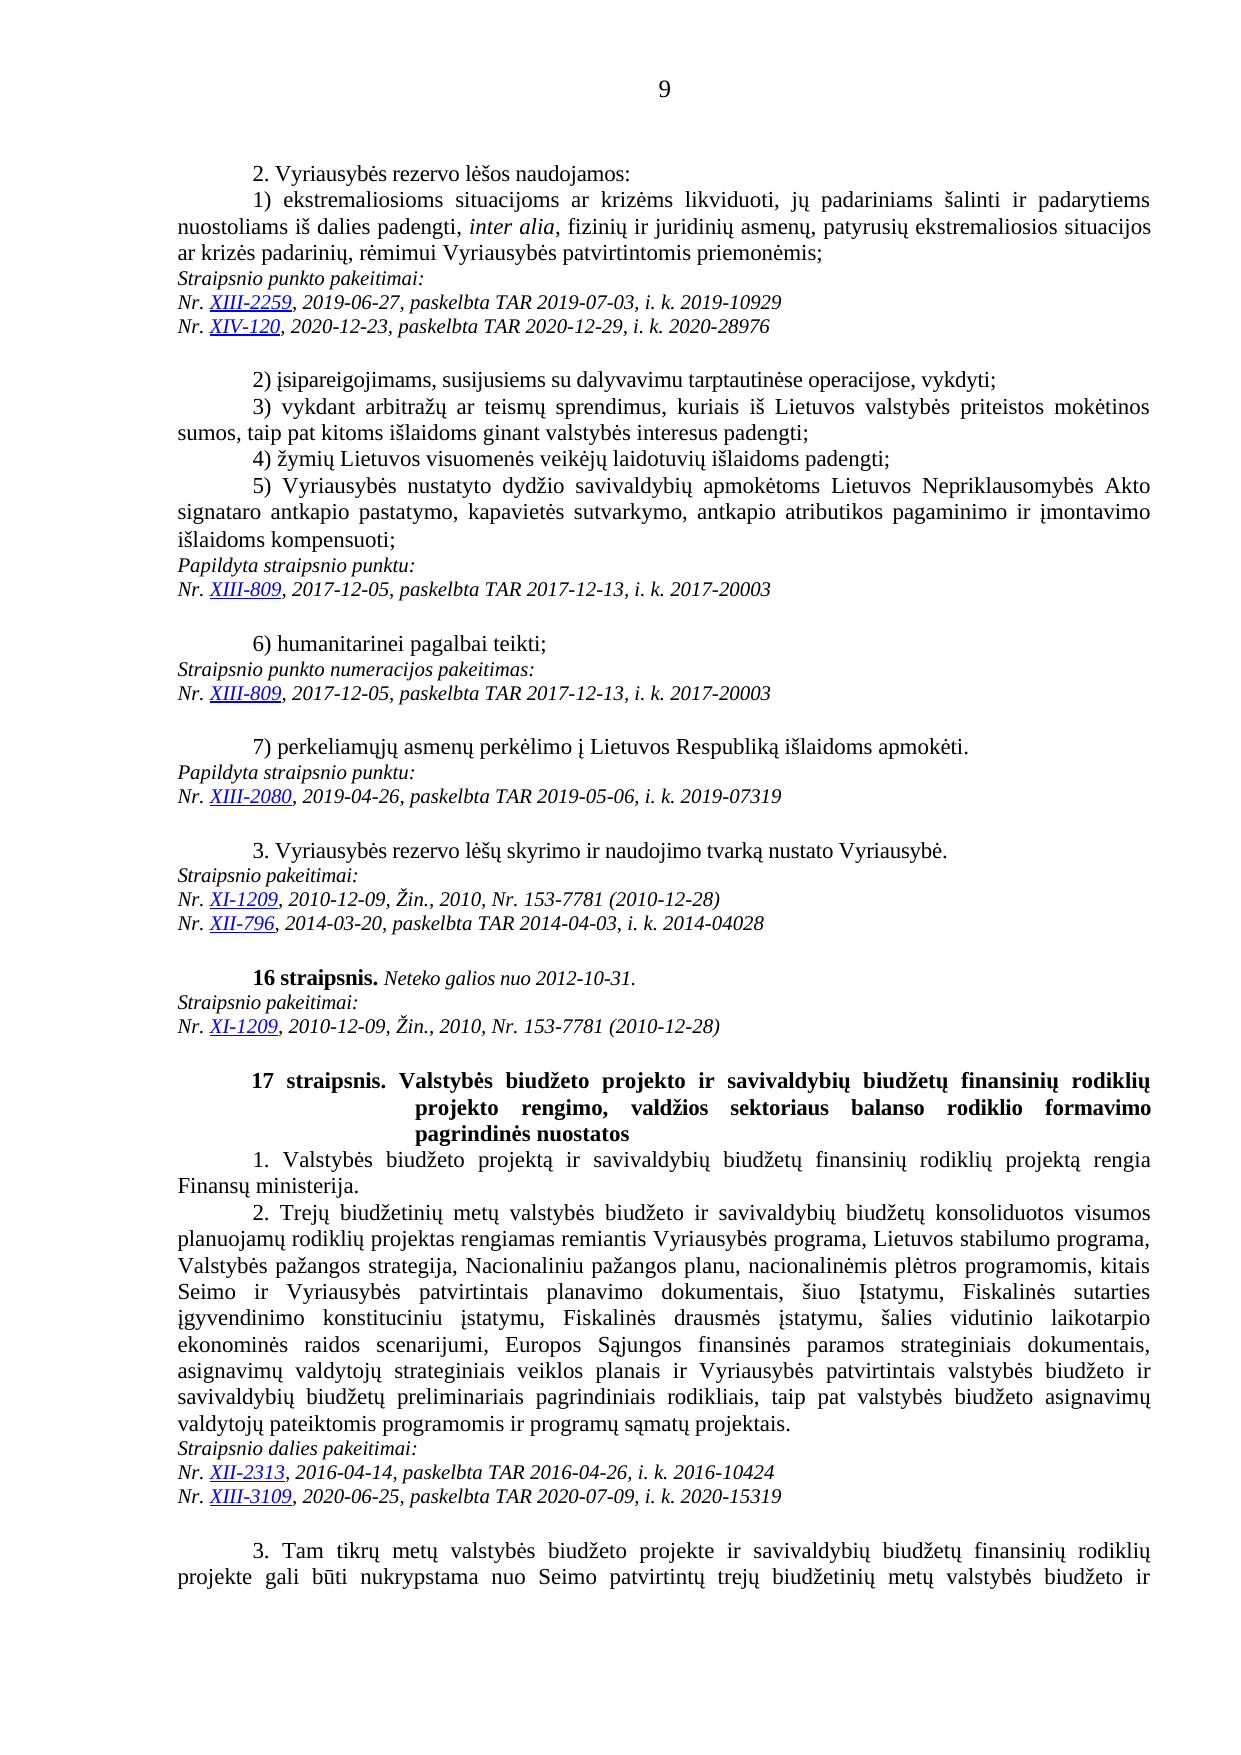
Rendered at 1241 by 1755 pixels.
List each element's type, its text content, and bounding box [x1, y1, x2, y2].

text 1. Valstybės biudžeto projektą ir savivaldybių biudžetų finansinių rodiklių projektą rengia Finansų ministerija. [177, 1146, 1152, 1199]
text 4) žymių Lietuvos visuomenės veikėjų laidotuvių išlaidoms padengti; [177, 446, 1152, 472]
text 2) įsipareigojimams, susijusiems su dalyvavimu tarptautinėse operacijose, vykdyti; [177, 366, 1152, 393]
text Nr. XIV-120, 2020-12-23, paskelbta TAR 2020-12-29, i. k. 2020-28976 [177, 314, 1152, 338]
text 3. Vyriausybės rezervo lėšų skyrimo ir naudojimo tvarką nustato Vyriausybė. [177, 837, 1152, 863]
text Straipsnio pakeitimai: [177, 990, 1152, 1014]
text Papildyta straipsnio punktu: [177, 553, 1152, 577]
text Nr. XI-1209, 2010-12-09, Žin., 2010, Nr. 153-7781 (2010-12-28) [177, 1014, 1152, 1038]
text Papildyta straipsnio punktu: [177, 760, 1152, 784]
text 2. Trejų biudžetinių metų valstybės biudžeto ir savivaldybių biudžetų konsoliduotos visumos planuojamų rodiklių projektas rengiamas remiantis Vyriausybės programa, Lietuvos stabilumo programa, Valstybės pažangos strategija, Nacionaliniu pažangos planu, nacionalinėmis plėtros programomis, kitais Seimo ir Vyriausybės patvirtintais planavimo dokumentais, šiuo Įstatymu, Fiskalinės sutarties įgyvendinimo konstituciniu įstatymu, Fiskalinės drausmės įstatymu, šalies vidutinio laikotarpio ekonominės raidos scenarijumi, Europos Sąjungos finansinės paramos strateginiais dokumentais, asignavimų valdytojų strateginiais veiklos planais ir Vyriausybės patvirtintais valstybės biudžeto ir savivaldybių biudžetų preliminariais pagrindiniais rodikliais, taip pat valstybės biudžeto asignavimų valdytojų pateiktomis programomis ir programų sąmatų projektais. [177, 1199, 1152, 1436]
text Nr. XII-796, 2014-03-20, paskelbta TAR 2014-04-03, i. k. 2014-04028 [177, 911, 1152, 935]
text Nr. XIII-809, 2017-12-05, paskelbta TAR 2017-12-13, i. k. 2017-20003 [177, 577, 1152, 601]
text Straipsnio punkto numeracijos pakeitimas: [177, 657, 1152, 681]
text Straipsnio pakeitimai: [177, 863, 1152, 887]
text 7) perkeliamųjų asmenų perkėlimo į Lietuvos Respubliką išlaidoms apmokėti. [177, 733, 1152, 760]
text 5) Vyriausybės nustatyto dydžio savivaldybių apmokėtoms Lietuvos Nepriklausomybės Akto signataro antkapio pastatymo, kapavietės sutvarkymo, antkapio atributikos pagaminimo ir įmontavimo išlaidoms kompensuoti; [177, 472, 1152, 553]
text Nr. XIII-2080, 2019-04-26, paskelbta TAR 2019-05-06, i. k. 2019-07319 [177, 784, 1152, 808]
text 3) vykdant arbitražų ar teismų sprendimus, kuriais iš Lietuvos valstybės priteistos mokėtinos sumos, taip pat kitoms išlaidoms ginant valstybės interesus padengti; [177, 393, 1152, 446]
text 3. Tam tikrų metų valstybės biudžeto projekte ir savivaldybių biudžetų finansinių rodiklių projekte gali būti nukrypstama nuo Seimo patvirtintų trejų biudžetinių metų valstybės biudžeto ir [177, 1537, 1152, 1590]
text Nr. XII-2313, 2016-04-14, paskelbta TAR 2016-04-26, i. k. 2016-10424 [177, 1460, 1152, 1484]
text 1) ekstremaliosioms situacijoms ar krizėms likviduoti, jų padariniams šalinti ir padarytiems nuostoliams iš dalies padengti, inter alia, fizinių ir juridinių asmenų, patyrusių ekstremaliosios situacijos ar krizės padarinių, rėmimui Vyriausybės patvirtintomis priemonėmis; [177, 186, 1152, 266]
text 6) humanitarinei pagalbai teikti; [177, 630, 1152, 657]
text Nr. XI-1209, 2010-12-09, Žin., 2010, Nr. 153-7781 (2010-12-28) [177, 887, 1152, 911]
text Nr. XIII-2259, 2019-06-27, paskelbta TAR 2019-07-03, i. k. 2019-10929 [177, 289, 1152, 314]
text Straipsnio dalies pakeitimai: [177, 1436, 1152, 1460]
text Straipsnio punkto pakeitimai: [177, 266, 1152, 289]
text Nr. XIII-3109, 2020-06-25, paskelbta TAR 2020-07-09, i. k. 2020-15319 [177, 1484, 1152, 1508]
text 17 straipsnis. Valstybės biudžeto projekto ir savivaldybių biudžetų finansinių rodiklių projekto rengimo, valdžios sektoriaus balanso rodiklio formavimo pagrindinės nuostatos [251, 1067, 1152, 1146]
text Nr. XIII-809, 2017-12-05, paskelbta TAR 2017-12-13, i. k. 2017-20003 [177, 681, 1152, 705]
text 2. Vyriausybės rezervo lėšos naudojamos: [177, 160, 1152, 186]
text 16 straipsnis. Neteko galios nuo 2012-10-31. [177, 964, 1152, 990]
